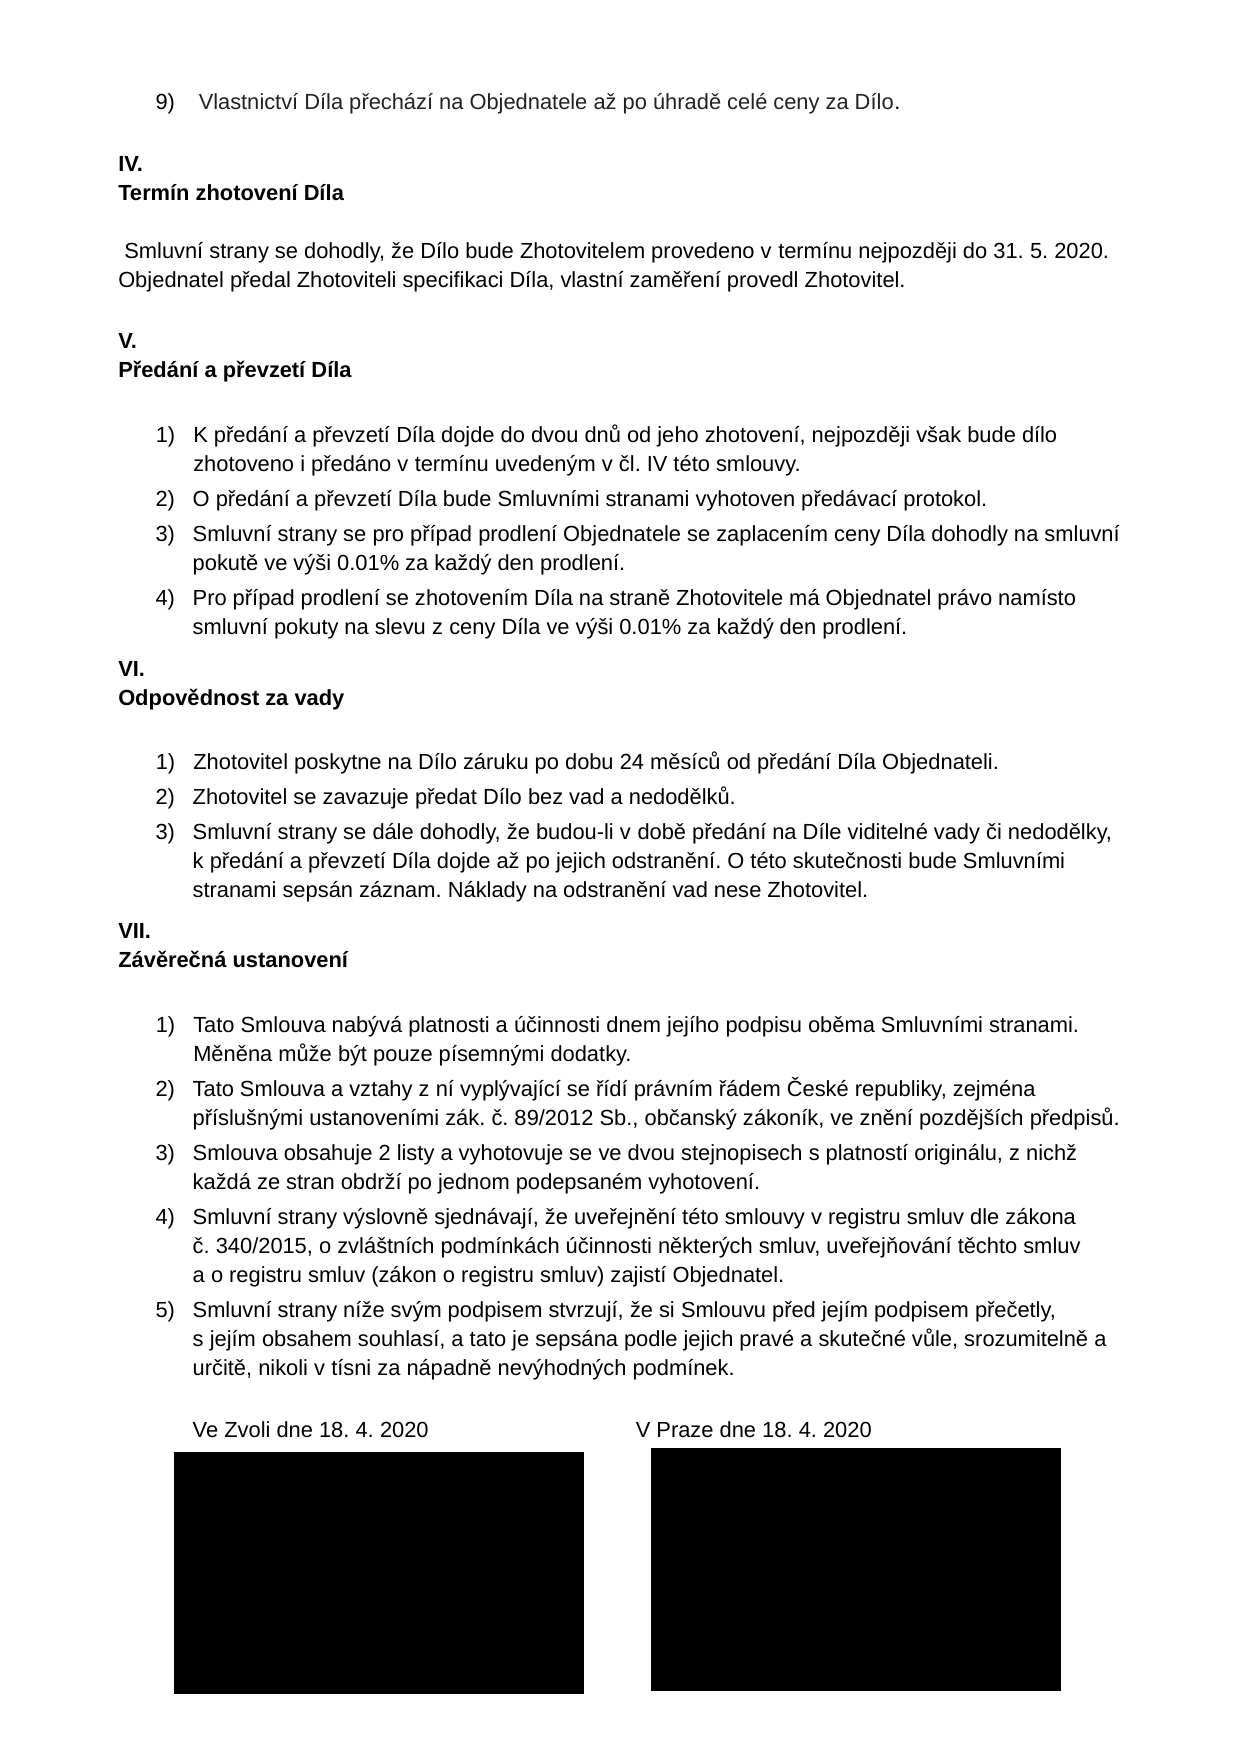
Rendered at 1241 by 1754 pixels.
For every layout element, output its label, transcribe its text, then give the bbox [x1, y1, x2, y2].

text Smluvní strany se dohodly, že Dílo bude Zhotovitelem provedeno v termínu nejpozději do 31. 5. 2020. Objednatel předal Zhotoviteli specifikaci Díla, vlastní zaměření provedl Zhotovitel. [118, 209, 1122, 292]
list Smluvní strany se dále dohodly, že budou-li v době předání na Díle viditelné vady či nedodělky, k předání a převzetí Díla dojde až po jejich odstranění. O této skutečnosti bude Smluvními stranami sepsán záznam. Náklady na odstranění vad nese Zhotovitel. [155, 819, 1122, 902]
text Intebo. s r.o. ředitelka knihovny [1061, 1624, 1122, 1652]
list Smluvní strany níže svým podpisem stvrzují, že si Smlouvu před jejím podpisem přečetly, s jejím obsahem souhlasí, a tato je sepsána podle jejich pravé a skutečné vůle, srozumitelně a určitě, nikoli v tísni za nápadně nevýhodných podmínek. Ve Zvoli dne 18. 4. 2020 V Praze dne 18. 4. 2020 [155, 1297, 1122, 1508]
text VII. Závěrečná ustanovení [118, 918, 1122, 1002]
text Josef Šebek Běla Uhlířová [584, 1595, 651, 1624]
list Tato Smlouva a vztahy z ní vyplývající se řídí právním řádem České republiky, zejména příslušnými ustanoveními zák. č. 89/2012 Sb., občanský zákoník, ve znění pozdějších předpisů. [155, 1076, 1122, 1130]
text za Zhotovitele za Objednatel [584, 1566, 651, 1595]
list Smlouva obsahuje 2 listy a vyhotovuje se ve dvou stejnopisech s platností originálu, z nichž každá ze stran obdrží po jednom podepsaném vyhotovení. [155, 1140, 1122, 1194]
text …………………………………………….. …..……………………………………. [1061, 1538, 1122, 1566]
text …………………………………………….. …..……………………………………. [584, 1538, 651, 1566]
list Zhotovitel poskytne na Dílo záruku po dobu 24 měsíců od předání Díla Objednateli. [156, 749, 1122, 774]
text za Zhotovitele za Objednatel [1061, 1566, 1122, 1595]
text Intebo. s r.o. ředitelka knihovny [584, 1624, 651, 1652]
list O předání a převzetí Díla bude Smluvními stranami vyhotoven předávací protokol. [155, 486, 1122, 511]
text VI. Odpovědnost za vady [118, 656, 1122, 739]
list Vlastnictví Díla přechází na Objednatele až po úhradě celé ceny za Dílo. [155, 89, 1122, 147]
text IV. Termín zhotovení Díla [118, 151, 1122, 205]
list Smluvní strany se pro případ prodlení Objednatele se zaplacením ceny Díla dohodly na smluvní pokutě ve výši 0.01% za každý den prodlení. [155, 521, 1122, 575]
list Zhotovitel se zavazuje předat Dílo bez vad a nedodělků. [155, 784, 1122, 809]
list Tato Smlouva nabývá platnosti a účinnosti dnem jejího podpisu oběma Smluvními stranami. Měněna může být pouze písemnými dodatky. [156, 1012, 1122, 1066]
list K předání a převzetí Díla dojde do dvou dnů od jeho zhotovení, nejpozději však bude dílo zhotoveno i předáno v termínu uvedeným v čl. IV této smlouvy. [156, 422, 1122, 476]
list Smluvní strany výslovně sjednávají, že uveřejnění této smlouvy v registru smluv dle zákona č. 340/2015, o zvláštních podmínkách účinnosti některých smluv, uveřejňování těchto smluv a o registru smluv (zákon o registru smluv) zajistí Objednatel. [155, 1204, 1122, 1287]
text V. Předání a převzetí Díla [118, 296, 1122, 412]
text Josef Šebek Běla Uhlířová [1061, 1595, 1122, 1624]
list Pro případ prodlení se zhotovením Díla na straně Zhotovitele má Objednatel právo namísto smluvní pokuty na slevu z ceny Díla ve výši 0.01% za každý den prodlení. [155, 585, 1122, 639]
